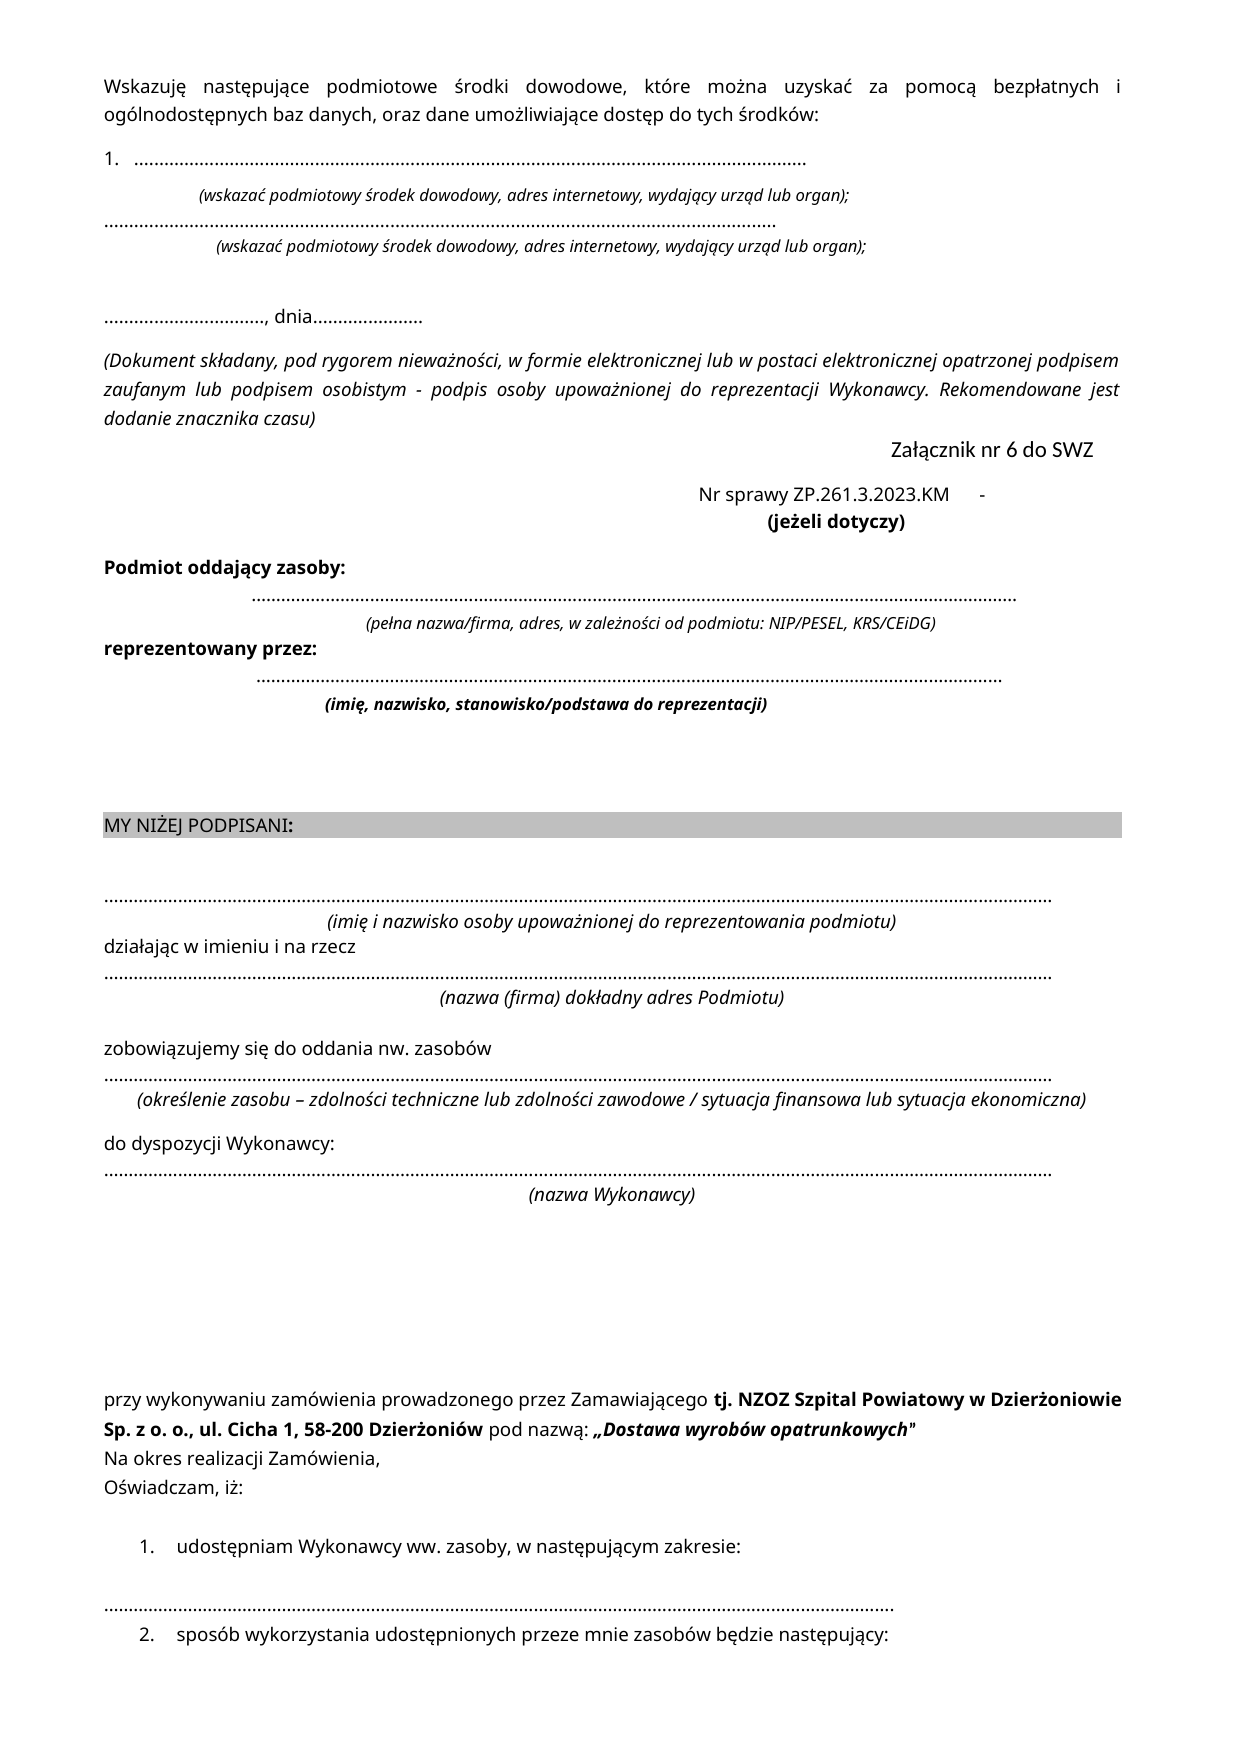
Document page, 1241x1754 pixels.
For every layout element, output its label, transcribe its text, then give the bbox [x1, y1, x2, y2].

table_header [104, 715, 275, 757]
table_cell [104, 758, 275, 800]
text (określenie zasobu – zdolności techniczne lub zdolności zawodowe / sytuacja finansowa lub sytuacja ekonomiczna) [103, 1087, 1122, 1112]
text Na okres realizacji Zamówienia, [103, 1445, 1093, 1471]
text do dyspozycji Wykonawcy: [103, 1131, 1122, 1156]
list (wskazać podmiotowy środek dowodowy, adres internetowy, wydający urząd lub organ); [216, 235, 1122, 258]
text działając w imieniu i na rzecz [103, 933, 1122, 959]
text ………………………………………………………………………………………………………………………………………………………………………… [103, 1061, 1122, 1087]
text 1. ...................................................................................................................................... [103, 145, 1122, 171]
text Oświadczam, iż: [103, 1474, 1093, 1500]
text (Dokument składany, pod rygorem nieważności, w formie elektronicznej lub w postaci elektronicznej opatrzonej podpisem zaufanym lub podpisem osobistym - podpis osoby upoważnionej do reprezentacji Wykonawcy. Rekomendowane jest dodanie znacznika czasu) [103, 347, 1122, 431]
text Załącznik nr 6 do SWZ [103, 435, 1122, 463]
text Nr sprawy ZP.261.3.2023.KM - (jeżeli dotyczy) [103, 482, 1122, 534]
table_cell [275, 758, 1097, 800]
text ………………………………………………………………………………………………………………………………………………………………………… [103, 959, 1122, 984]
text (imię, nazwisko, stanowisko/podstawa do reprezentacji) [251, 688, 1122, 715]
text ………………………………………………………………………………………………………………………………………………………………………… [103, 882, 1122, 908]
text ………………………………………………………………..……………………………………………………………………… [177, 580, 1122, 607]
text zobowiązujemy się do oddania nw. zasobów [103, 1036, 1122, 1061]
text MY NIŻEJ PODPISANI: [103, 812, 1122, 838]
text (wskazać podmiotowy środek dowodowy, adres internetowy, wydający urząd lub organ); [103, 183, 1122, 206]
list udostępniam Wykonawcy ww. zasoby, w następującym zakresie: [139, 1533, 1122, 1558]
text ...................................................................................................................................... [103, 208, 1122, 233]
text (nazwa Wykonawcy) [103, 1182, 1122, 1207]
table_header [275, 715, 1097, 757]
text (imię i nazwisko osoby upoważnionej do reprezentowania podmiotu) [103, 908, 1122, 933]
text ………………………………………………………………………………………………………………………………………………………………………… [103, 1156, 1122, 1182]
text Podmiot oddający zasoby: [103, 553, 1122, 580]
text …………………………………………………………………………………………..………………………..……………… [177, 661, 1122, 688]
text (pełna nazwa/firma, adres, w zależności od podmiotu: NIP/PESEL, KRS/CEiDG) [103, 607, 1122, 634]
text przy wykonywaniu zamówienia prowadzonego przez Zamawiającego tj. NZOZ Szpital Powiatowy w Dzierżoniowie Sp. z o. o., ul. Cicha 1, 58-200 Dzierżoniów pod nazwą: „Dostawa wyrobów opatrunkowych” [103, 1387, 1122, 1441]
text Wskazuję następujące podmiotowe środki dowodowe, które można uzyskać za pomocą bezpłatnych i ogólnodostępnych baz danych, oraz dane umożliwiające dostęp do tych środków: [103, 74, 1122, 127]
text (nazwa (firma) dokładny adres Podmiotu) [103, 984, 1122, 1010]
text reprezentowany przez: [103, 634, 1122, 661]
text ................................, dnia...................... [103, 303, 1122, 329]
list sposób wykorzystania udostępnionych przeze mnie zasobów będzie następujący: [139, 1621, 1093, 1646]
text ……………………………………………………………………………………………………………………………………………. [103, 1592, 1122, 1617]
